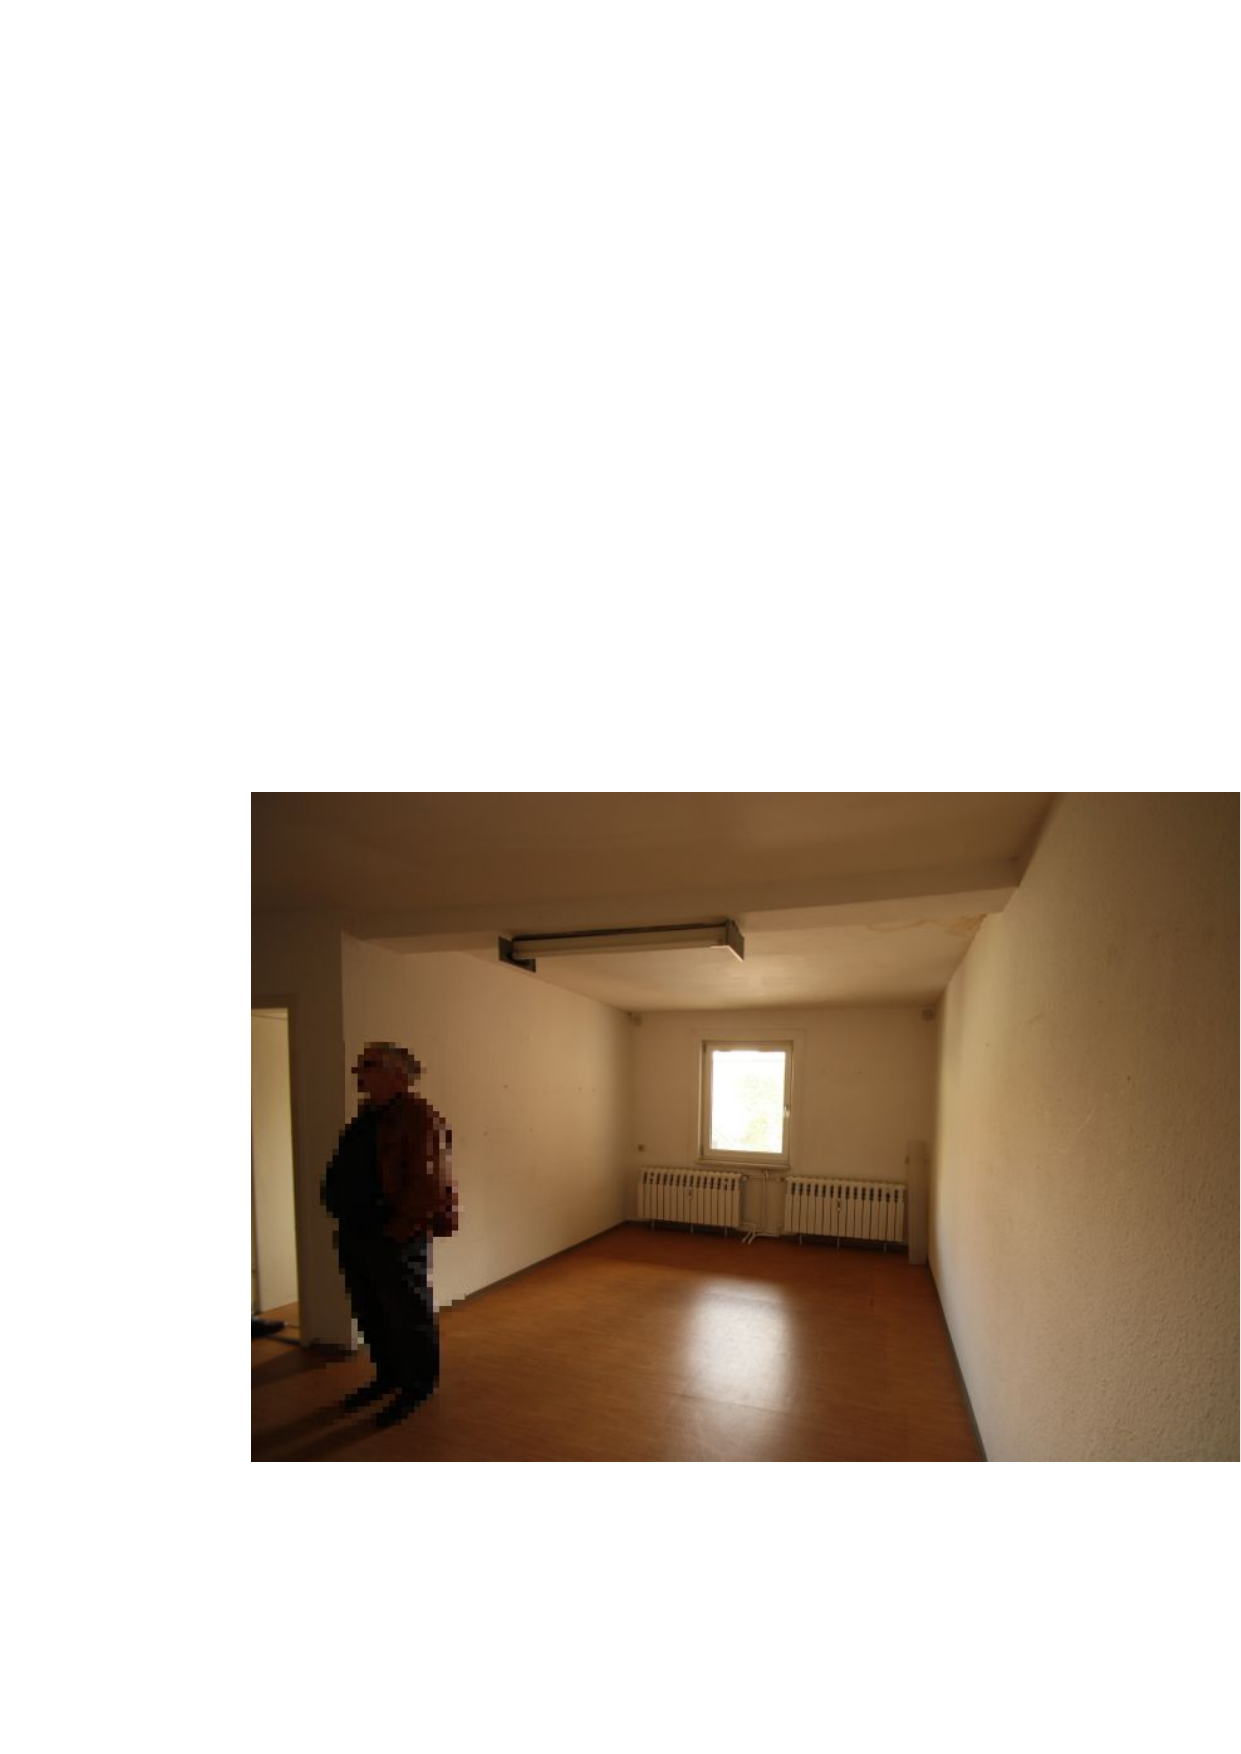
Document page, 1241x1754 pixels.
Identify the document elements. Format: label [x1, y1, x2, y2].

picture [251, 792, 1241, 1462]
